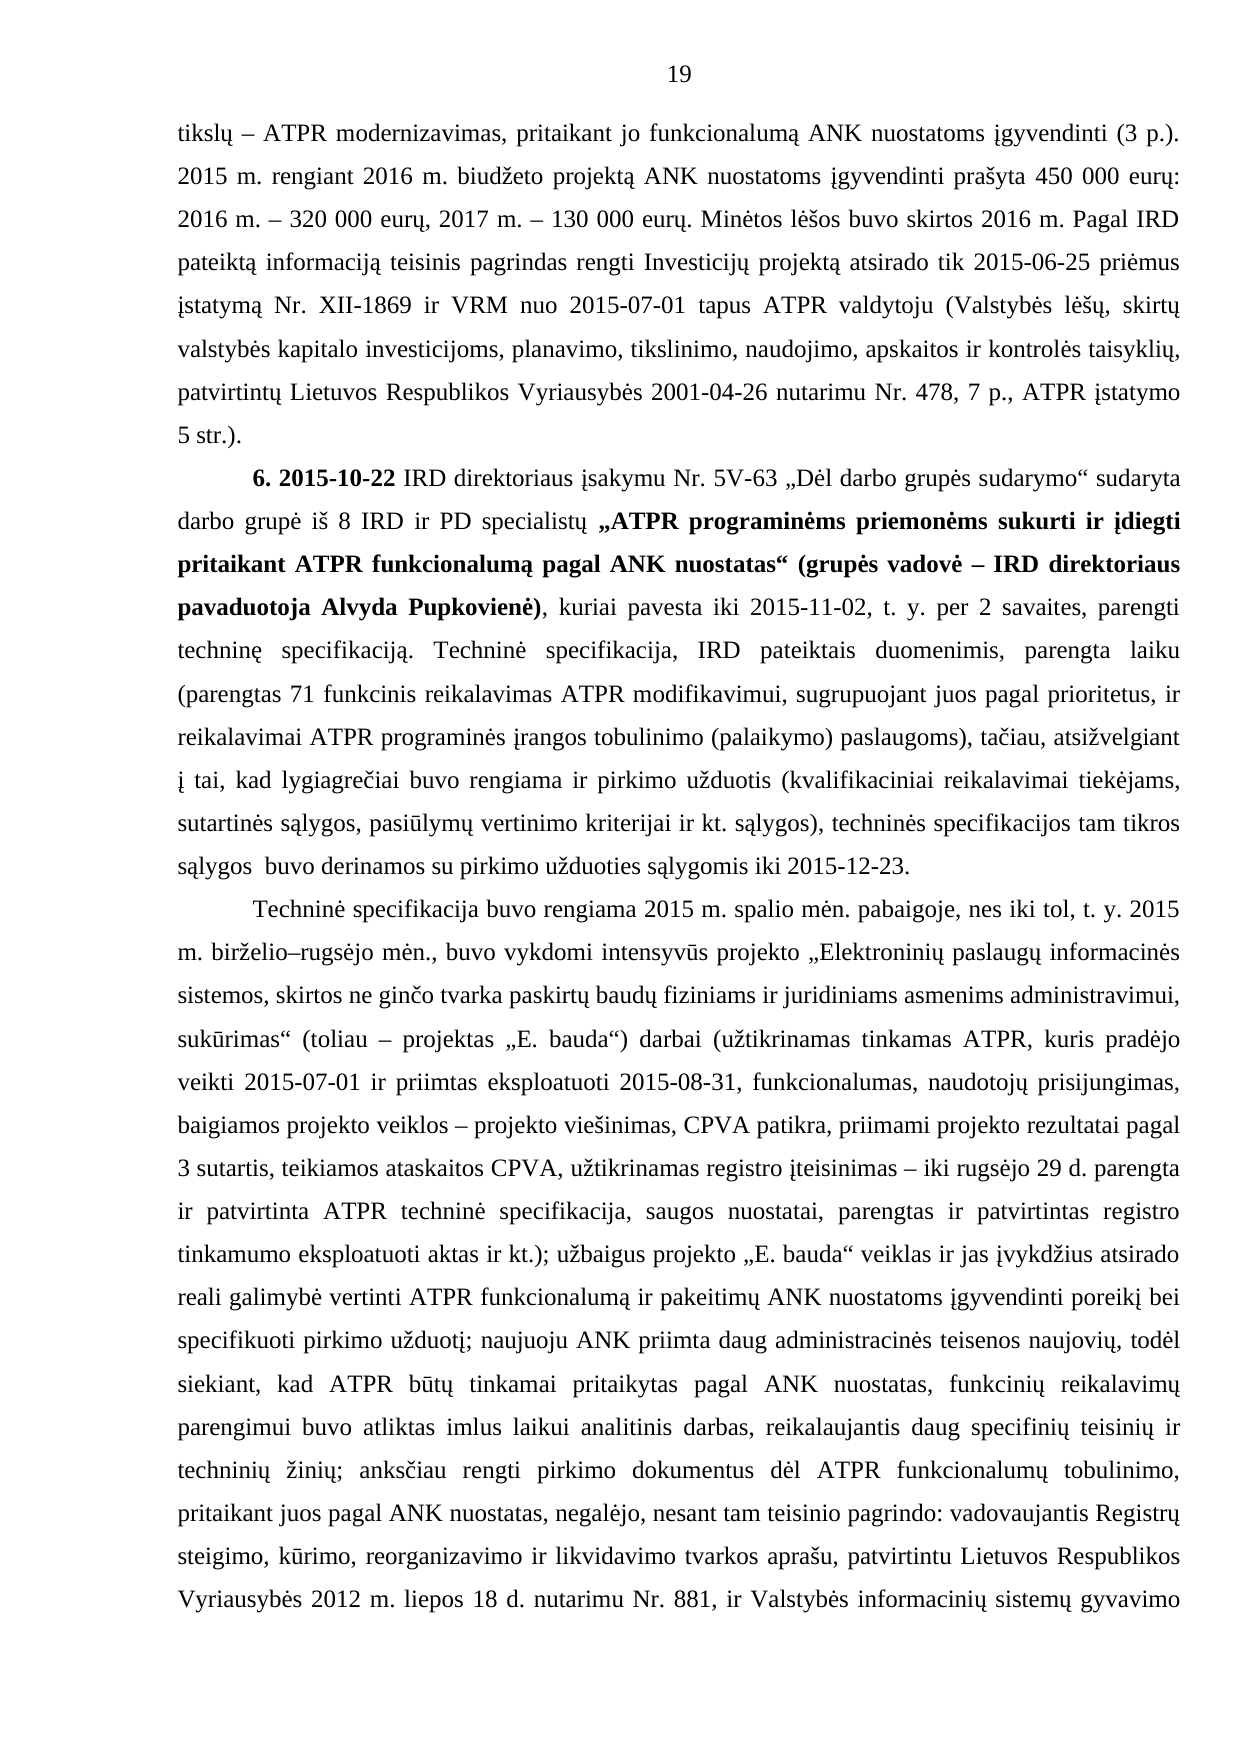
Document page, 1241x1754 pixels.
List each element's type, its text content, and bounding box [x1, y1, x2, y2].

text 6. 2015-10-22 IRD direktoriaus įsakymu Nr. 5V-63 „Dėl darbo grupės sudarymo“ sudaryta darbo grupė iš 8 IRD ir PD specialistų „ATPR programinėms priemonėms sukurti ir įdiegti pritaikant ATPR funkcionalumą pagal ANK nuostatas“ (grupės vadovė – IRD direktoriaus pavaduotoja Alvyda Pupkovienė), kuriai pavesta iki 2015-11-02, t. y. per 2 savaites, parengti techninę specifikaciją. Techninė specifikacija, IRD pateiktais duomenimis, parengta laiku (parengtas 71 funkcinis reikalavimas ATPR modifikavimui, sugrupuojant juos pagal prioritetus, ir reikalavimai ATPR programinės įrangos tobulinimo (palaikymo) paslaugoms), tačiau, atsižvelgiant į tai, kad lygiagrečiai buvo rengiama ir pirkimo užduotis (kvalifikaciniai reikalavimai tiekėjams, sutartinės sąlygos, pasiūlymų vertinimo kriterijai ir kt. sąlygos), techninės specifikacijos tam tikros sąlygos buvo derinamos su pirkimo užduoties sąlygomis iki 2015-12-23. [177, 463, 1181, 880]
text Techninė specifikacija buvo rengiama 2015 m. spalio mėn. pabaigoje, nes iki tol, t. y. 2015 m. birželio–rugsėjo mėn., buvo vykdomi intensyvūs projekto „Elektroninių paslaugų informacinės sistemos, skirtos ne ginčo tvarka paskirtų baudų fiziniams ir juridiniams asmenims administravimui, sukūrimas“ (toliau – projektas „E. bauda“) darbai (užtikrinamas tinkamas ATPR, kuris pradėjo veikti 2015-07-01 ir priimtas eksploatuoti 2015-08-31, funkcionalumas, naudotojų prisijungimas, baigiamos projekto veiklos – projekto viešinimas, CPVA patikra, priimami projekto rezultatai pagal 3 sutartis, teikiamos ataskaitos CPVA, užtikrinamas registro įteisinimas – iki rugsėjo 29 d. parengta ir patvirtinta ATPR techninė specifikacija, saugos nuostatai, parengtas ir patvirtintas registro tinkamumo eksploatuoti aktas ir kt.); užbaigus projekto „E. bauda“ veiklas ir jas įvykdžius atsirado reali galimybė vertinti ATPR funkcionalumą ir pakeitimų ANK nuostatoms įgyvendinti poreikį bei specifikuoti pirkimo užduotį; naujuoju ANK priimta daug administracinės teisenos naujovių, todėl siekiant, kad ATPR būtų tinkamai pritaikytas pagal ANK nuostatas, funkcinių reikalavimų parengimui buvo atliktas imlus laikui analitinis darbas, reikalaujantis daug specifinių teisinių ir techninių žinių; anksčiau rengti pirkimo dokumentus dėl ATPR funkcionalumų tobulinimo, pritaikant juos pagal ANK nuostatas, negalėjo, nesant tam teisinio pagrindo: vadovaujantis Registrų steigimo, kūrimo, reorganizavimo ir likvidavimo tvarkos aprašu, patvirtintu Lietuvos Respublikos Vyriausybės 2012 m. liepos 18 d. nutarimu Nr. 881, ir Valstybės informacinių sistemų gyvavimo [177, 894, 1181, 1613]
text tikslų – ATPR modernizavimas, pritaikant jo funkcionalumą ANK nuostatoms įgyvendinti (3 p.). 2015 m. rengiant 2016 m. biudžeto projektą ANK nuostatoms įgyvendinti prašyta 450 000 eurų: 2016 m. – 320 000 eurų, 2017 m. – 130 000 eurų. Minėtos lėšos buvo skirtos 2016 m. Pagal IRD pateiktą informaciją teisinis pagrindas rengti Investicijų projektą atsirado tik 2015-06-25 priėmus įstatymą Nr. XII-1869 ir VRM nuo 2015-07-01 tapus ATPR valdytoju (Valstybės lėšų, skirtų valstybės kapitalo investicijoms, planavimo, tikslinimo, naudojimo, apskaitos ir kontrolės taisyklių, patvirtintų Lietuvos Respublikos Vyriausybės 2001-04-26 nutarimu Nr. 478, 7 p., ATPR įstatymo 5 str.). [177, 118, 1181, 449]
